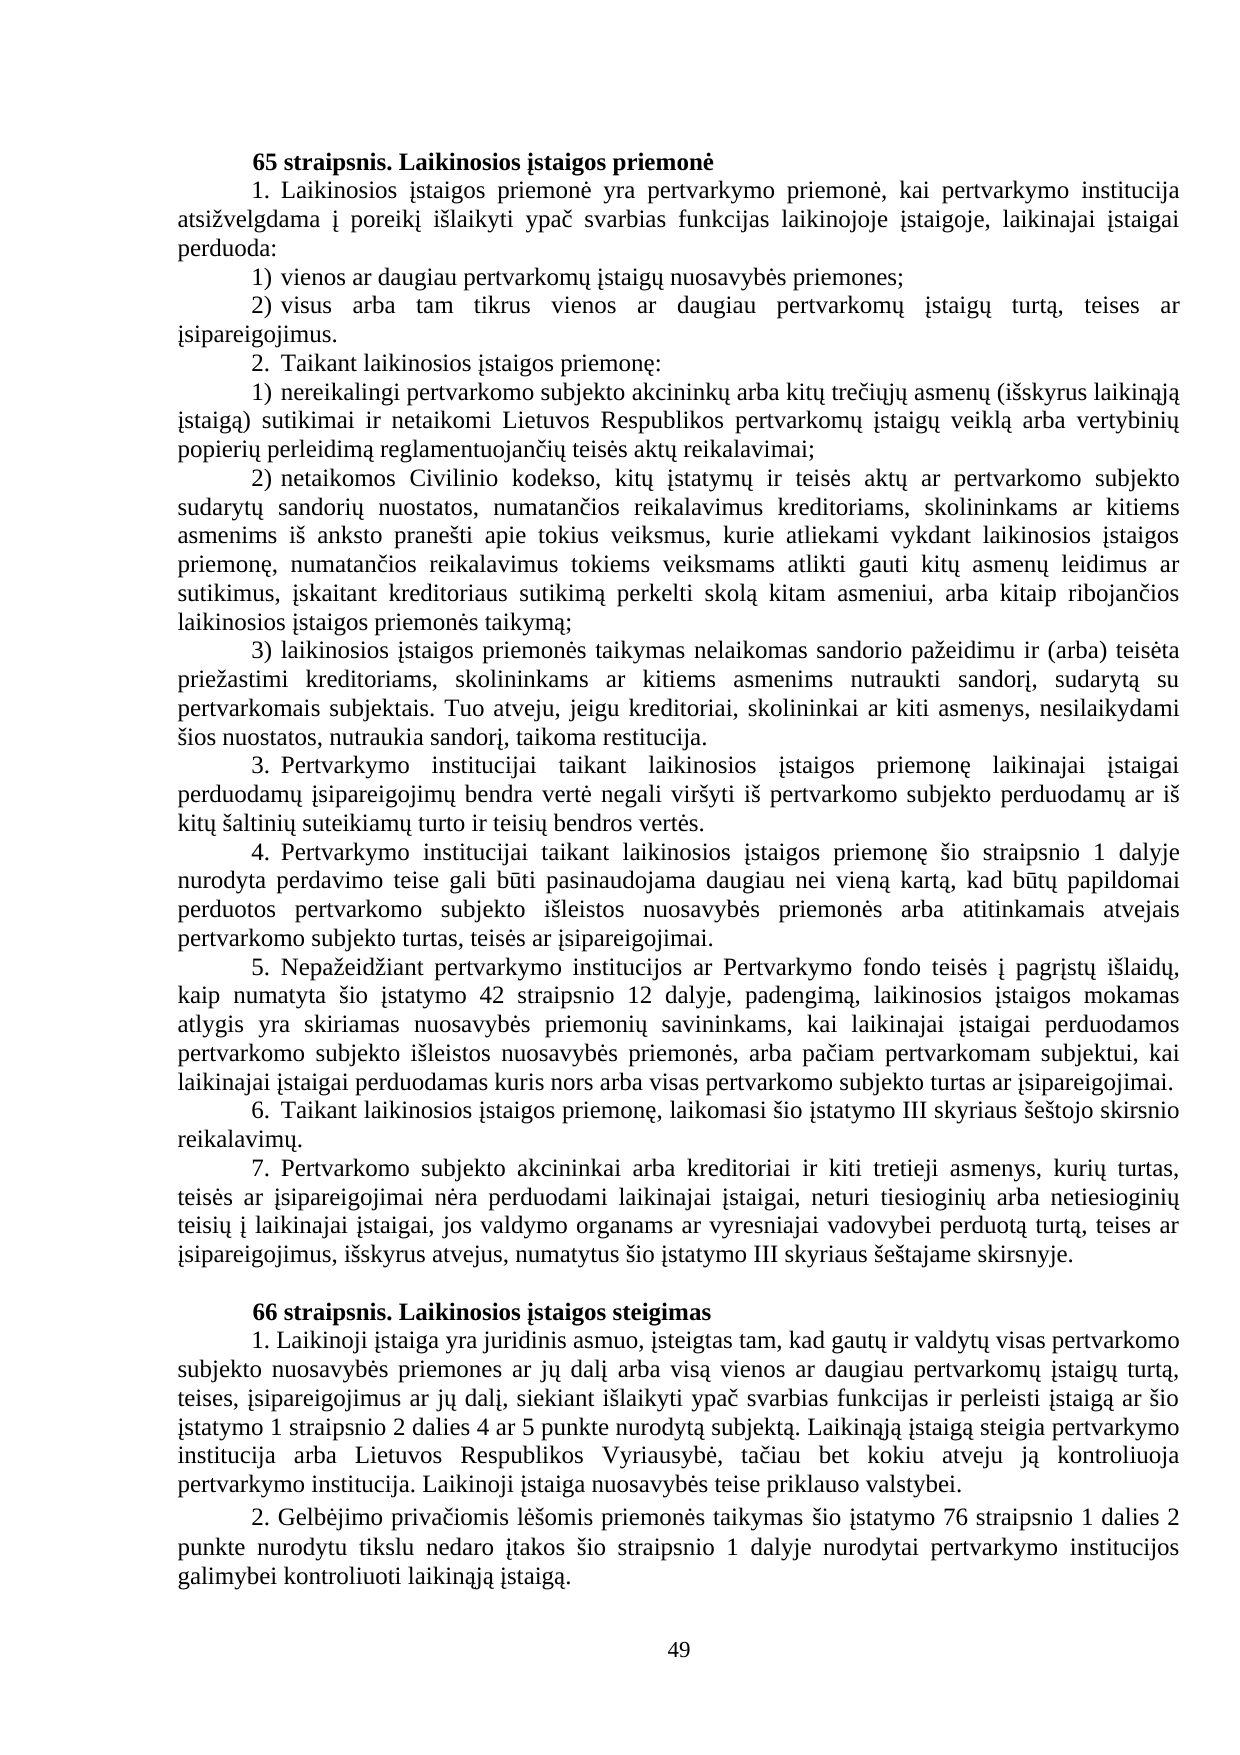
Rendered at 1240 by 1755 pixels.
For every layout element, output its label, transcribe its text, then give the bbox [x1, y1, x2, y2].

text 7. Pertvarkomo subjekto akcininkai arba kreditoriai ir kiti tretieji asmenys, kurių turtas, teisės ar įsipareigojimai nėra perduodami laikinajai įstaigai, neturi tiesioginių arba netiesioginių teisių į laikinajai įstaigai, jos valdymo organams ar vyresniajai vadovybei perduotą turtą, teises ar įsipareigojimus, išskyrus atvejus, numatytus šio įstatymo III skyriaus šeštajame skirsnyje. [177, 1153, 1181, 1268]
text 66 straipsnis. Laikinosios įstaigos steigimas [177, 1297, 1181, 1326]
text 2) netaikomos Civilinio kodekso, kitų įstatymų ir teisės aktų ar pertvarkomo subjekto sudarytų sandorių nuostatos, numatančios reikalavimus kreditoriams, skolininkams ar kitiems asmenims iš anksto pranešti apie tokius veiksmus, kurie atliekami vykdant laikinosios įstaigos priemonę, numatančios reikalavimus tokiems veiksmams atlikti gauti kitų asmenų leidimus ar sutikimus, įskaitant kreditoriaus sutikimą perkelti skolą kitam asmeniui, arba kitaip ribojančios laikinosios įstaigos priemonės taikymą; [177, 463, 1181, 636]
text 1. Laikinoji įstaiga yra juridinis asmuo, įsteigtas tam, kad gautų ir valdytų visas pertvarkomo subjekto nuosavybės priemones ar jų dalį arba visą vienos ar daugiau pertvarkomų įstaigų turtą, teises, įsipareigojimus ar jų dalį, siekiant išlaikyti ypač svarbias funkcijas ir perleisti įstaigą ar šio įstatymo 1 straipsnio 2 dalies 4 ar 5 punkte nurodytą subjektą. Laikinąją įstaigą steigia pertvarkymo institucija arba Lietuvos Respublikos Vyriausybė, tačiau bet kokiu atveju ją kontroliuoja pertvarkymo institucija. Laikinoji įstaiga nuosavybės teise priklauso valstybei. [177, 1326, 1181, 1498]
text 2. Gelbėjimo privačiomis lėšomis priemonės taikymas šio įstatymo 76 straipsnio 1 dalies 2 punkte nurodytu tikslu nedaro įtakos šio straipsnio 1 dalyje nurodytai pertvarkymo institucijos galimybei kontroliuoti laikinąją įstaigą. [177, 1498, 1181, 1590]
text 1. Laikinosios įstaigos priemonė yra pertvarkymo priemonė, kai pertvarkymo institucija atsižvelgdama į poreikį išlaikyti ypač svarbias funkcijas laikinojoje įstaigoje, laikinajai įstaigai perduoda: [177, 176, 1181, 262]
text 5. Nepažeidžiant pertvarkymo institucijos ar Pertvarkymo fondo teisės į pagrįstų išlaidų, kaip numatyta šio įstatymo 42 straipsnio 12 dalyje, padengimą, laikinosios įstaigos mokamas atlygis yra skiriamas nuosavybės priemonių savininkams, kai laikinajai įstaigai perduodamos pertvarkomo subjekto išleistos nuosavybės priemonės, arba pačiam pertvarkomam subjektui, kai laikinajai įstaigai perduodamas kuris nors arba visas pertvarkomo subjekto turtas ar įsipareigojimai. [177, 952, 1181, 1096]
text 6. Taikant laikinosios įstaigos priemonę, laikomasi šio įstatymo III skyriaus šeštojo skirsnio reikalavimų. [177, 1096, 1181, 1153]
text 1) nereikalingi pertvarkomo subjekto akcininkų arba kitų trečiųjų asmenų (išskyrus laikinąją įstaigą) sutikimai ir netaikomi Lietuvos Respublikos pertvarkomų įstaigų veiklą arba vertybinių popierių perleidimą reglamentuojančių teisės aktų reikalavimai; [177, 377, 1181, 463]
text 4. Pertvarkymo institucijai taikant laikinosios įstaigos priemonę šio straipsnio 1 dalyje nurodyta perdavimo teise gali būti pasinaudojama daugiau nei vieną kartą, kad būtų papildomai perduotos pertvarkomo subjekto išleistos nuosavybės priemonės arba atitinkamais atvejais pertvarkomo subjekto turtas, teisės ar įsipareigojimai. [177, 837, 1181, 952]
text 2. Taikant laikinosios įstaigos priemonę: [177, 348, 1181, 377]
text 65 straipsnis. Laikinosios įstaigos priemonė [177, 147, 1181, 176]
text 2) visus arba tam tikrus vienos ar daugiau pertvarkomų įstaigų turtą, teises ar įsipareigojimus. [177, 291, 1181, 348]
text 3. Pertvarkymo institucijai taikant laikinosios įstaigos priemonę laikinajai įstaigai perduodamų įsipareigojimų bendra vertė negali viršyti iš pertvarkomo subjekto perduodamų ar iš kitų šaltinių suteikiamų turto ir teisių bendros vertės. [177, 751, 1181, 837]
text 3) laikinosios įstaigos priemonės taikymas nelaikomas sandorio pažeidimu ir (arba) teisėta priežastimi kreditoriams, skolininkams ar kitiems asmenims nutraukti sandorį, sudarytą su pertvarkomais subjektais. Tuo atveju, jeigu kreditoriai, skolininkai ar kiti asmenys, nesilaikydami šios nuostatos, nutraukia sandorį, taikoma restitucija. [177, 636, 1181, 751]
text 1) vienos ar daugiau pertvarkomų įstaigų nuosavybės priemones; [177, 262, 1181, 291]
